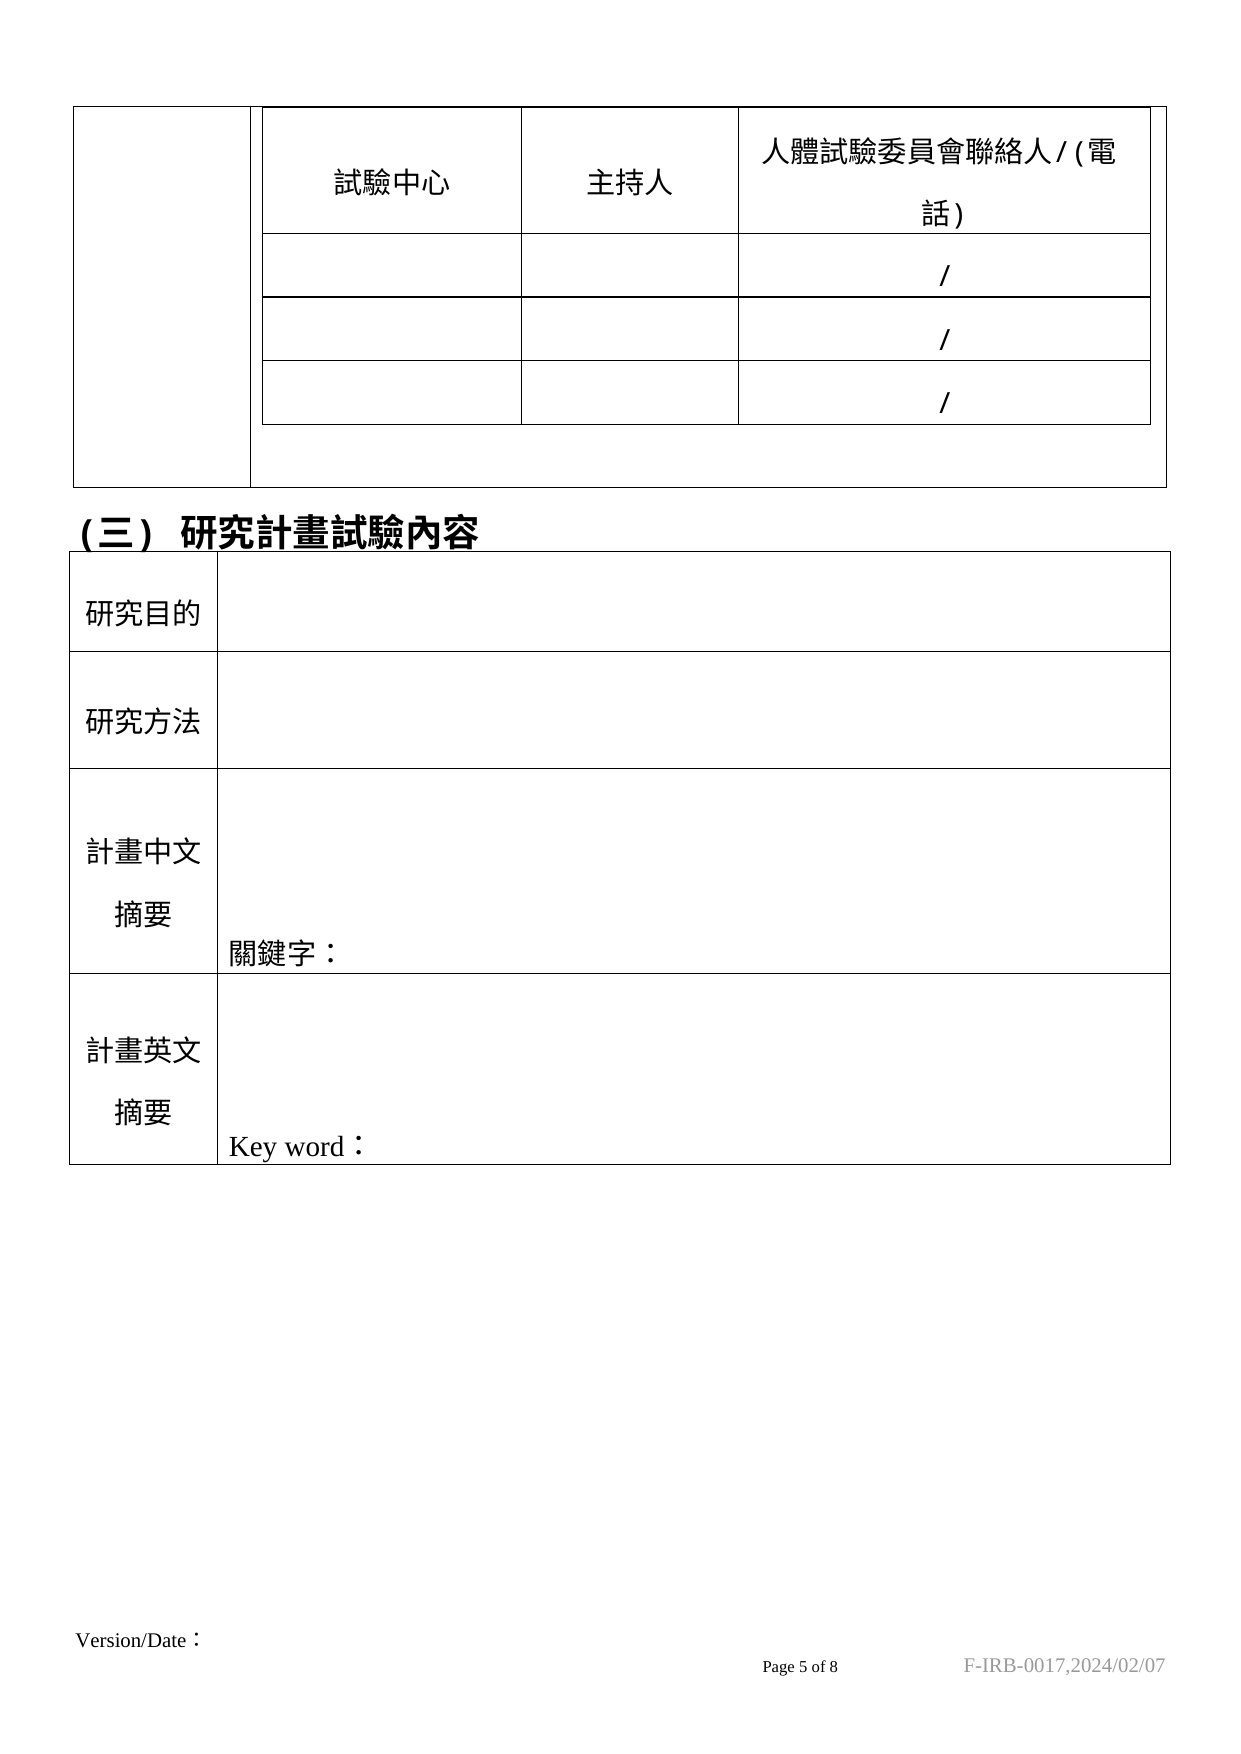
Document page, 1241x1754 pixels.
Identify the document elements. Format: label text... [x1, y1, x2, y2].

table_cell [522, 298, 738, 360]
table_cell [218, 652, 1170, 768]
table_cell Key word： [218, 974, 1170, 1164]
text (三) 研究計畫試驗內容 [75, 488, 1165, 551]
table_cell / [739, 361, 1150, 423]
table_cell [522, 361, 738, 423]
table_cell / [739, 298, 1150, 360]
table_cell [74, 107, 250, 487]
table_cell 研究方法 [70, 652, 217, 768]
table_cell [263, 234, 521, 296]
table_cell [522, 234, 738, 296]
table_cell 計畫中文摘要 [70, 769, 217, 973]
table_header [218, 552, 1170, 651]
table_cell [251, 107, 1166, 487]
table_header 人體試驗委員會聯絡人/(電話) [739, 108, 1150, 233]
table_cell 關鍵字： [218, 769, 1170, 973]
table_header 主持人 [522, 108, 738, 233]
table_header 試驗中心 [263, 108, 521, 233]
table_cell / [739, 234, 1150, 296]
table_cell 計畫英文摘要 [70, 974, 217, 1164]
table_header 研究目的 [70, 552, 217, 651]
table_cell [263, 298, 521, 360]
table_cell [263, 361, 521, 423]
